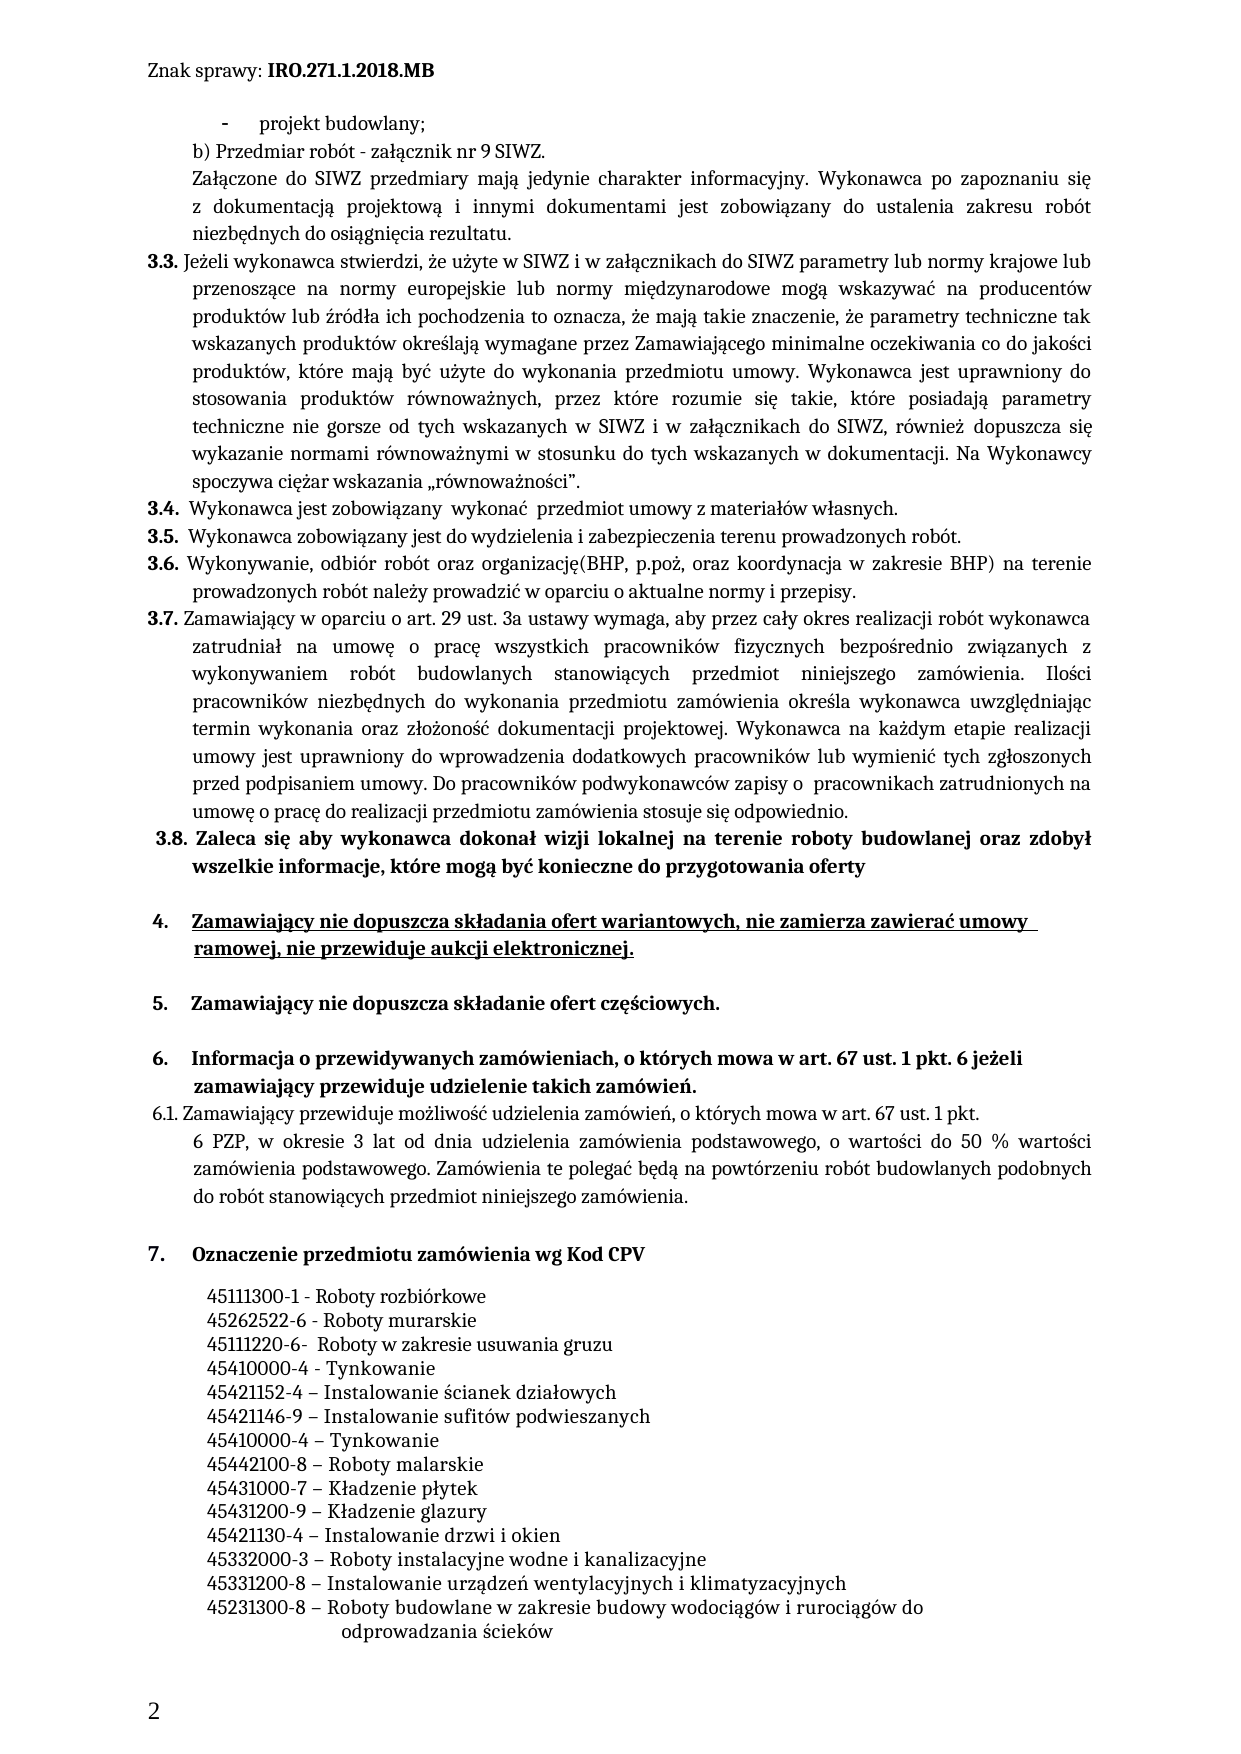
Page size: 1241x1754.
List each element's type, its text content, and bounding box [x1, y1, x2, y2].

list ramowej, nie przewiduje aukcji elektronicznej. [148, 937, 1092, 961]
text 3.4. Wykonawca jest zobowiązany wykonać przedmiot umowy z materiałów własnych. [148, 497, 1092, 521]
text 3.3. Jeżeli wykonawca stwierdzi, że użyte w SIWZ i w załącznikach do SIWZ parametry lub normy krajowe lub przenoszące na normy europejskie lub normy międzynarodowe mogą wskazywać na producentów produktów lub źródła ich pochodzenia to oznacza, że mają takie znaczenie, że parametry techniczne tak wskazanych produktów określają wymagane przez Zamawiającego minimalne oczekiwania co do jakości produktów, które mają być użyte do wykonania przedmiotu umowy. Wykonawca jest uprawniony do stosowania produktów równoważnych, przez które rozumie się takie, które posiadają parametry techniczne nie gorsze od tych wskazanych w SIWZ i w załącznikach do SIWZ, również dopuszcza się wykazanie normami równoważnymi w stosunku do tych wskazanych w dokumentacji. Na Wykonawcy spoczywa ciężar wskazania „równoważności”. [148, 249, 1092, 493]
text 45410000-4 – Tynkowanie [207, 1428, 1092, 1452]
text 3.8. Zaleca się aby wykonawca dokonał wizji lokalnej na terenie roboty budowlanej oraz zdobył wszelkie informacje, które mogą być konieczne do przygotowania oferty [148, 827, 1092, 878]
text 3.6. Wykonywanie, odbiór robót oraz organizację(BHP, p.poż, oraz koordynacja w zakresie BHP) na terenie prowadzonych robót należy prowadzić w oparciu o aktualne normy i przepisy. [148, 552, 1092, 603]
text 45331200-8 – Instalowanie urządzeń wentylacyjnych i klimatyzacyjnych [207, 1572, 1092, 1596]
text 45410000-4 - Tynkowanie [207, 1356, 1092, 1380]
text 45431200-9 – Kładzenie glazury [207, 1500, 1092, 1524]
text 45431000-7 – Kładzenie płytek [207, 1476, 1092, 1500]
list 6.1. Zamawiający przewiduje możliwość udzielenia zamówień, o których mowa w art. 67 ust. 1 pkt. [148, 1102, 1092, 1126]
text 45231300-8 – Roboty budowlane w zakresie budowy wodociągów i rurociągów do [207, 1596, 1092, 1620]
text 45421130-4 – Instalowanie drzwi i okien [207, 1524, 1092, 1548]
list projekt budowlany; [221, 112, 1092, 136]
list 4. Zamawiający nie dopuszcza składania ofert wariantowych, nie zamierza zawierać umowy [148, 909, 1092, 933]
list zamawiający przewiduje udzielenie takich zamówień. [148, 1074, 1092, 1098]
list 5. Zamawiający nie dopuszcza składanie ofert częściowych. [148, 992, 1092, 1016]
text 45442100-8 – Roboty malarskie [207, 1452, 1092, 1476]
text 45111300-1 - Roboty rozbiórkowe [207, 1284, 1092, 1308]
text 45421152-4 – Instalowanie ścianek działowych [207, 1380, 1092, 1404]
text 3.5. Wykonawca zobowiązany jest do wydzielenia i zabezpieczenia terenu prowadzonych robót. [148, 524, 1092, 548]
list 6 PZP, w okresie 3 lat od dnia udzielenia zamówienia podstawowego, o wartości do 50 % wartości zamówienia podstawowego. Zamówienia te polegać będą na powtórzeniu robót budowlanych podobnych do robót stanowiących przedmiot niniejszego zamówienia. [193, 1129, 1092, 1208]
text 45332000-3 – Roboty instalacyjne wodne i kanalizacyjne [207, 1548, 1092, 1572]
text 45262522-6 - Roboty murarskie [207, 1308, 1092, 1332]
text 45111220-6- Roboty w zakresie usuwania gruzu [207, 1332, 1092, 1356]
text b) Przedmiar robót - załącznik nr 9 SIWZ. [192, 139, 1092, 163]
list 6. Informacja o przewidywanych zamówieniach, o których mowa w art. 67 ust. 1 pkt. 6 jeżeli [148, 1047, 1092, 1071]
text 45421146-9 – Instalowanie sufitów podwieszanych [207, 1404, 1092, 1428]
text Załączone do SIWZ przedmiary mają jedynie charakter informacyjny. Wykonawca po zapoznaniu się z dokumentacją projektową i innymi dokumentami jest zobowiązany do ustalenia zakresu robót niezbędnych do osiągnięcia rezultatu. [192, 167, 1092, 246]
text odprowadzania ścieków [207, 1620, 1092, 1644]
text 3.7. Zamawiający w oparciu o art. 29 ust. 3a ustawy wymaga, aby przez cały okres realizacji robót wykonawca zatrudniał na umowę o pracę wszystkich pracowników fizycznych bezpośrednio związanych z wykonywaniem robót budowlanych stanowiących przedmiot niniejszego zamówienia. Ilości pracowników niezbędnych do wykonania przedmiotu zamówienia określa wykonawca uwzględniając termin wykonania oraz złożoność dokumentacji projektowej. Wykonawca na każdym etapie realizacji umowy jest uprawniony do wprowadzenia dodatkowych pracowników lub wymienić tych zgłoszonych przed podpisaniem umowy. Do pracowników podwykonawców zapisy o pracownikach zatrudnionych na umowę o pracę do realizacji przedmiotu zamówienia stosuje się odpowiednio. [148, 607, 1092, 823]
title Oznaczenie przedmiotu zamówienia wg Kod CPV [148, 1239, 1092, 1268]
